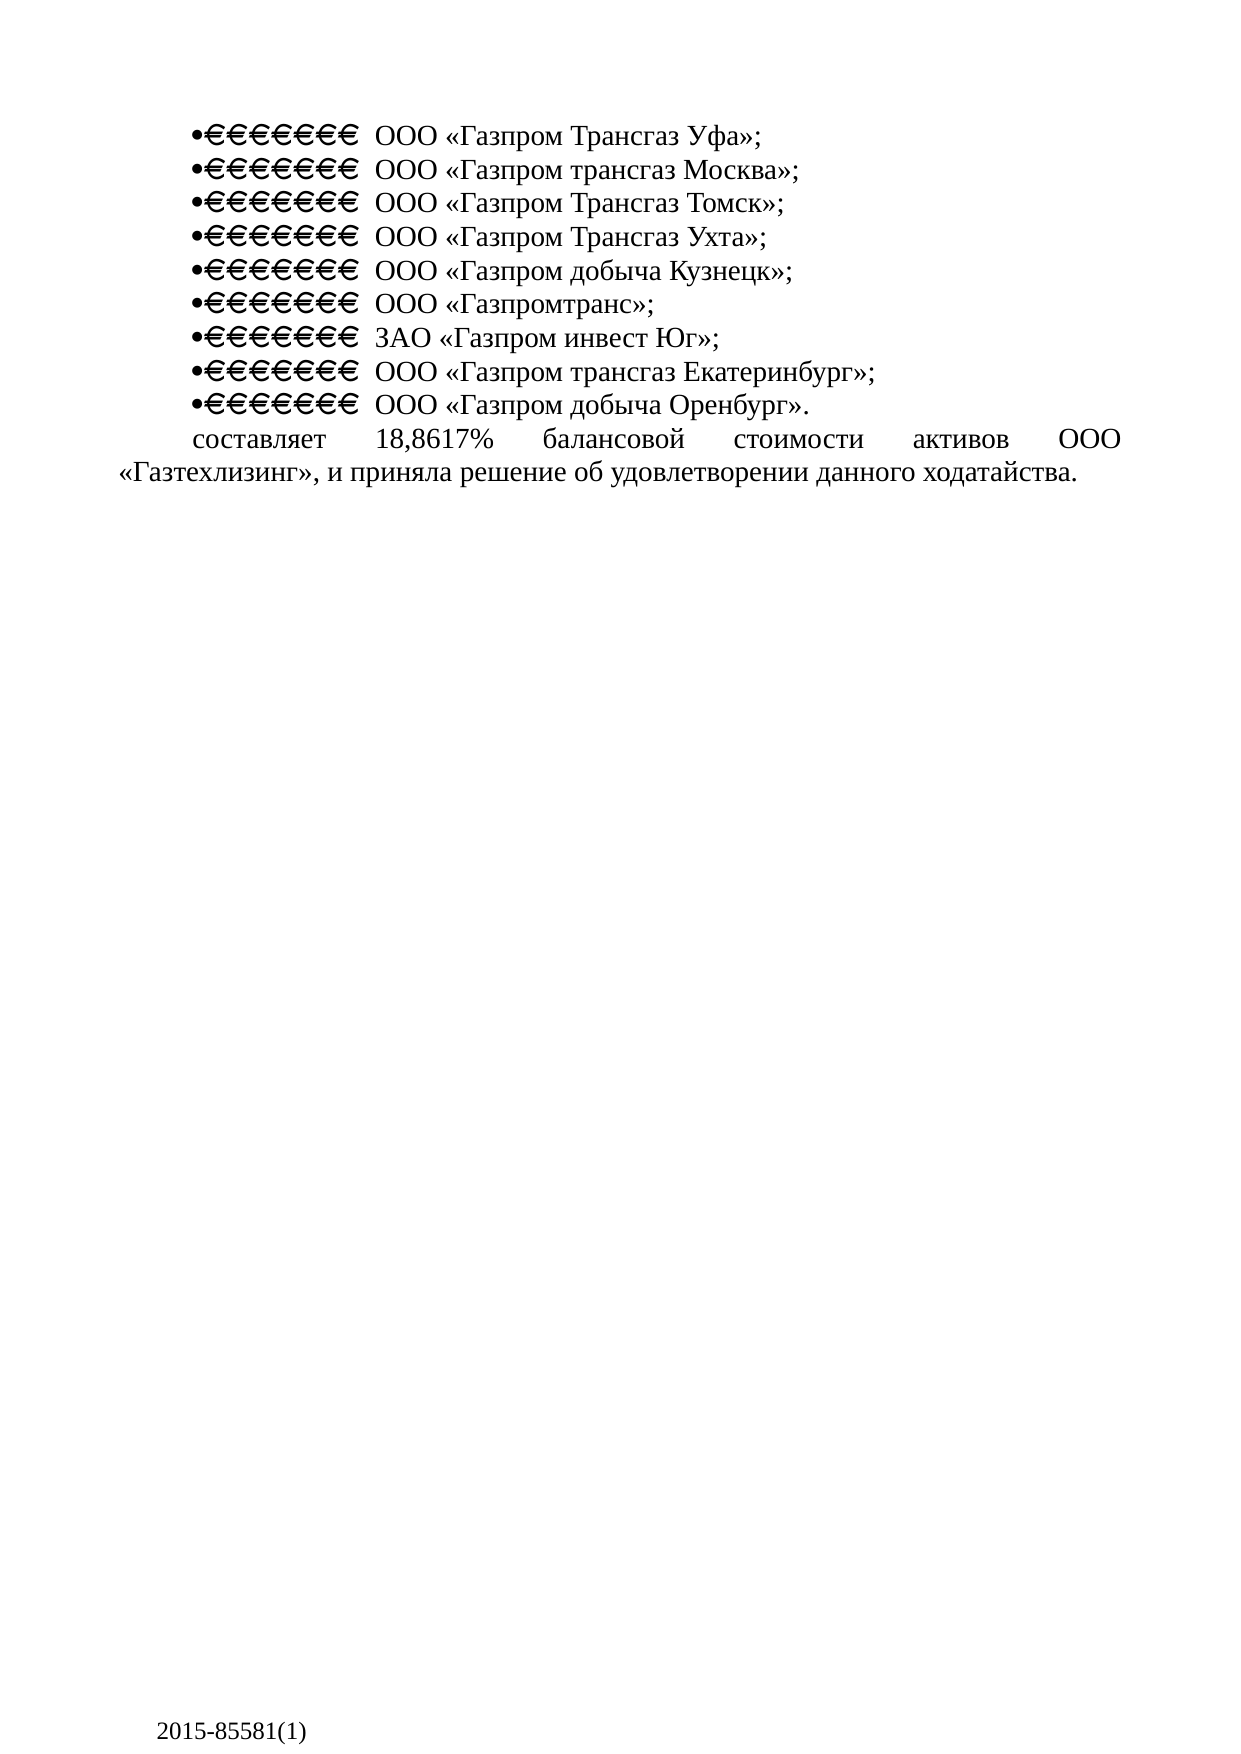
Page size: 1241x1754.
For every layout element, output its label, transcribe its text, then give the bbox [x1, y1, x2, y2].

text · ООО «Газпром трансгаз Москва»; [118, 152, 1122, 185]
text · ООО «Газпром добыча Кузнецк»; [118, 253, 1122, 286]
text составляет 18,8617% балансовой стоимости активов ООО «Газтехлизинг», и приняла решение об удовлетворении данного ходатайства. [118, 421, 1122, 488]
text · ООО «Газпром Трансгаз Уфа»; [118, 118, 1122, 152]
text · ООО «Газпромтранс»; [118, 286, 1122, 320]
text · ООО «Газпром трансгаз Екатеринбург»; [118, 354, 1122, 387]
text · ООО «Газпром Трансгаз Томск»; [118, 185, 1122, 219]
text · ООО «Газпром Трансгаз Ухта»; [118, 219, 1122, 253]
text · ООО «Газпром добыча Оренбург». [118, 387, 1122, 421]
text · ЗАО «Газпром инвест Юг»; [118, 320, 1122, 354]
